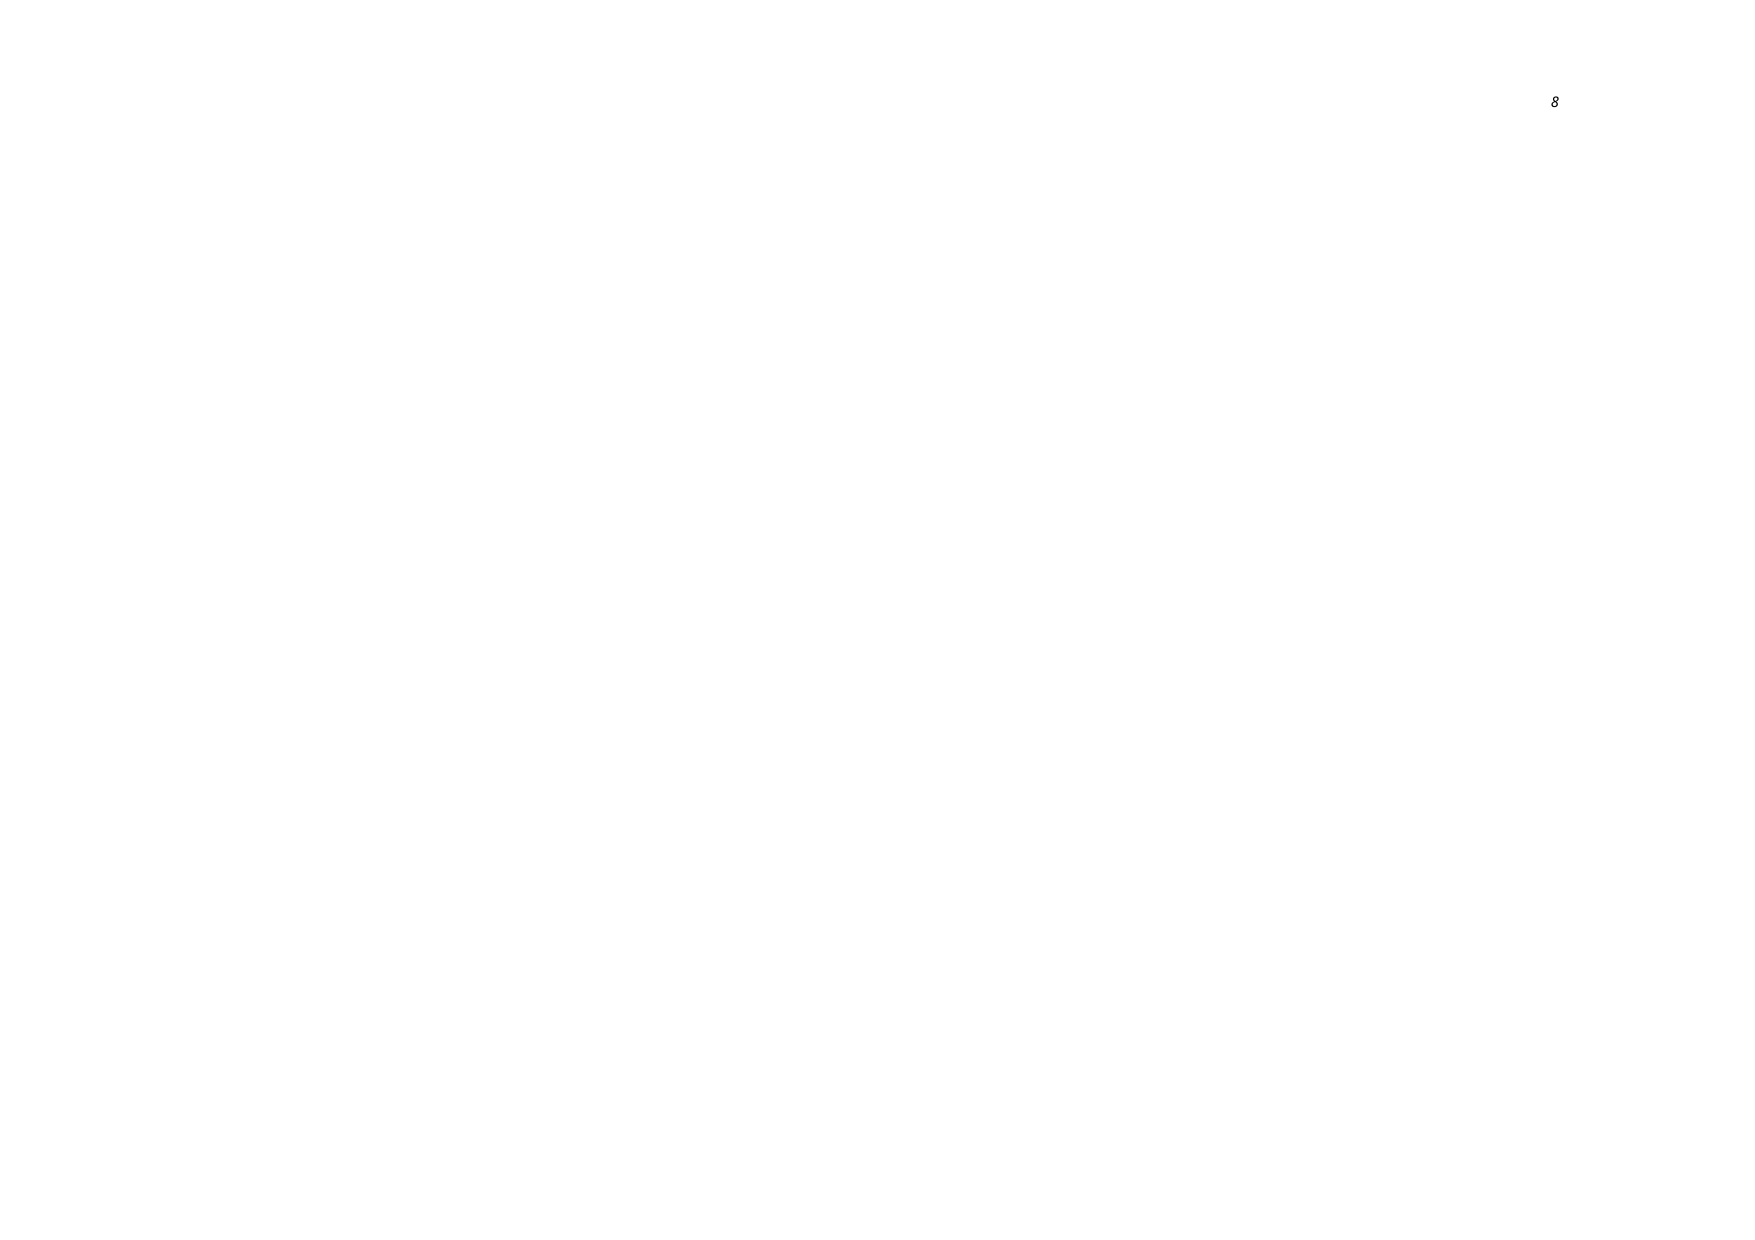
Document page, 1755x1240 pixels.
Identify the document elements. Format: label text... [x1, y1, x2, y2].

text 8 [62, 92, 1560, 112]
